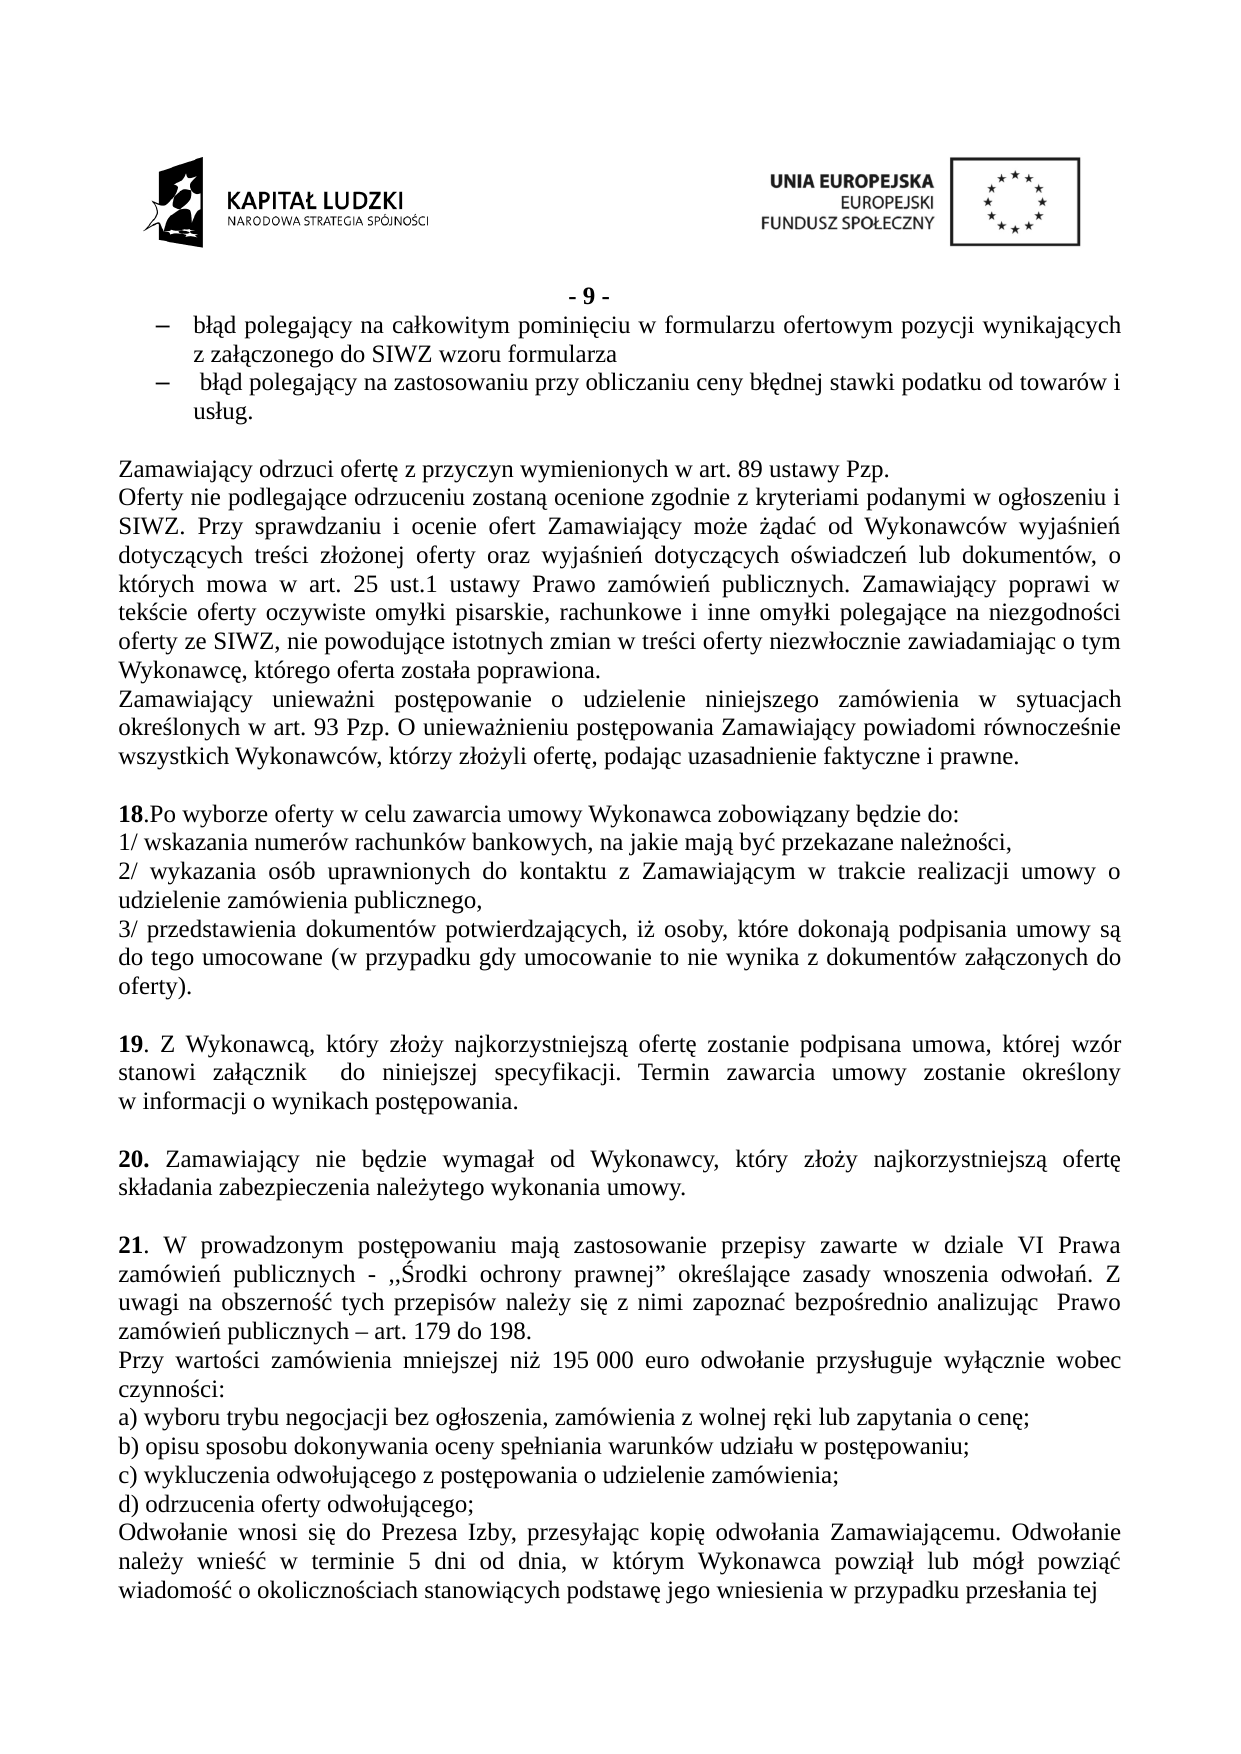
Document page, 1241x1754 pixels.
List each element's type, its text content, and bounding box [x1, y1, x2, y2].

text Odwołanie wnosi się do Prezesa Izby, przesyłając kopię odwołania Zamawiającemu. Odwołanie należy wnieść w terminie 5 dni od dnia, w którym Wykonawca powziął lub mógł powziąć wiadomość o okolicznościach stanowiących podstawę jego wniesienia w przypadku przesłania tej [118, 1517, 1122, 1604]
text a) wyboru trybu negocjacji bez ogłoszenia, zamówienia z wolnej ręki lub zapytania o cenę; [118, 1402, 1122, 1431]
picture [118, 118, 1122, 282]
text c) wykluczenia odwołującego z postępowania o udzielenie zamówienia; [118, 1460, 1122, 1489]
text - 9 - [118, 282, 1122, 310]
text 2/ wykazania osób uprawnionych do kontaktu z Zamawiającym w trakcie realizacji umowy o udzielenie zamówienia publicznego, [118, 856, 1122, 914]
text Zamawiający odrzuci ofertę z przyczyn wymienionych w art. 89 ustawy Pzp. [118, 454, 1122, 482]
text d) odrzucenia oferty odwołującego; [118, 1489, 1122, 1517]
text 3/ przedstawienia dokumentów potwierdzających, iż osoby, które dokonają podpisania umowy są do tego umocowane (w przypadku gdy umocowanie to nie wynika z dokumentów załączonych do oferty). [118, 914, 1122, 1000]
text 21. W prowadzonym postępowaniu mają zastosowanie przepisy zawarte w dziale VI Prawa zamówień publicznych - ,,Środki ochrony prawnej” określające zasady wnoszenia odwołań. Z uwagi na obszerność tych przepisów należy się z nimi zapoznać bezpośrednio analizując Prawo zamówień publicznych – art. 179 do 198. [118, 1230, 1122, 1345]
text Oferty nie podlegające odrzuceniu zostaną ocenione zgodnie z kryteriami podanymi w ogłoszeniu i SIWZ. Przy sprawdzaniu i ocenie ofert Zamawiający może żądać od Wykonawców wyjaśnień dotyczących treści złożonej oferty oraz wyjaśnień dotyczących oświadczeń lub dokumentów, o których mowa w art. 25 ust.1 ustawy Prawo zamówień publicznych. Zamawiający poprawi w tekście oferty oczywiste omyłki pisarskie, rachunkowe i inne omyłki polegające na niezgodności oferty ze SIWZ, nie powodujące istotnych zmian w treści oferty niezwłocznie zawiadamiając o tym Wykonawcę, którego oferta została poprawiona. [118, 482, 1122, 684]
text 18.Po wyborze oferty w celu zawarcia umowy Wykonawca zobowiązany będzie do: [118, 799, 1122, 827]
text Przy wartości zamówienia mniejszej niż 195 000 euro odwołanie przysługuje wyłącznie wobec czynności: [118, 1345, 1122, 1402]
text b) opisu sposobu dokonywania oceny spełniania warunków udziału w postępowaniu; [118, 1431, 1122, 1460]
text 19. Z Wykonawcą, który złoży najkorzystniejszą ofertę zostanie podpisana umowa, której wzór stanowi załącznik do niniejszej specyfikacji. Termin zawarcia umowy zostanie określony w informacji o wynikach postępowania. [118, 1029, 1122, 1115]
list błąd polegający na całkowitym pominięciu w formularzu ofertowym pozycji wynikających z załączonego do SIWZ wzoru formularza [156, 310, 1122, 367]
text Zamawiający unieważni postępowanie o udzielenie niniejszego zamówienia w sytuacjach określonych w art. 93 Pzp. O unieważnieniu postępowania Zamawiający powiadomi równocześnie wszystkich Wykonawców, którzy złożyli ofertę, podając uzasadnienie faktyczne i prawne. [118, 684, 1122, 770]
text 1/ wskazania numerów rachunków bankowych, na jakie mają być przekazane należności, [118, 827, 1122, 856]
text 20. Zamawiający nie będzie wymagał od Wykonawcy, który złoży najkorzystniejszą ofertę składania zabezpieczenia należytego wykonania umowy. [118, 1144, 1122, 1201]
list błąd polegający na zastosowaniu przy obliczaniu ceny błędnej stawki podatku od towarów i usług. [156, 367, 1122, 425]
